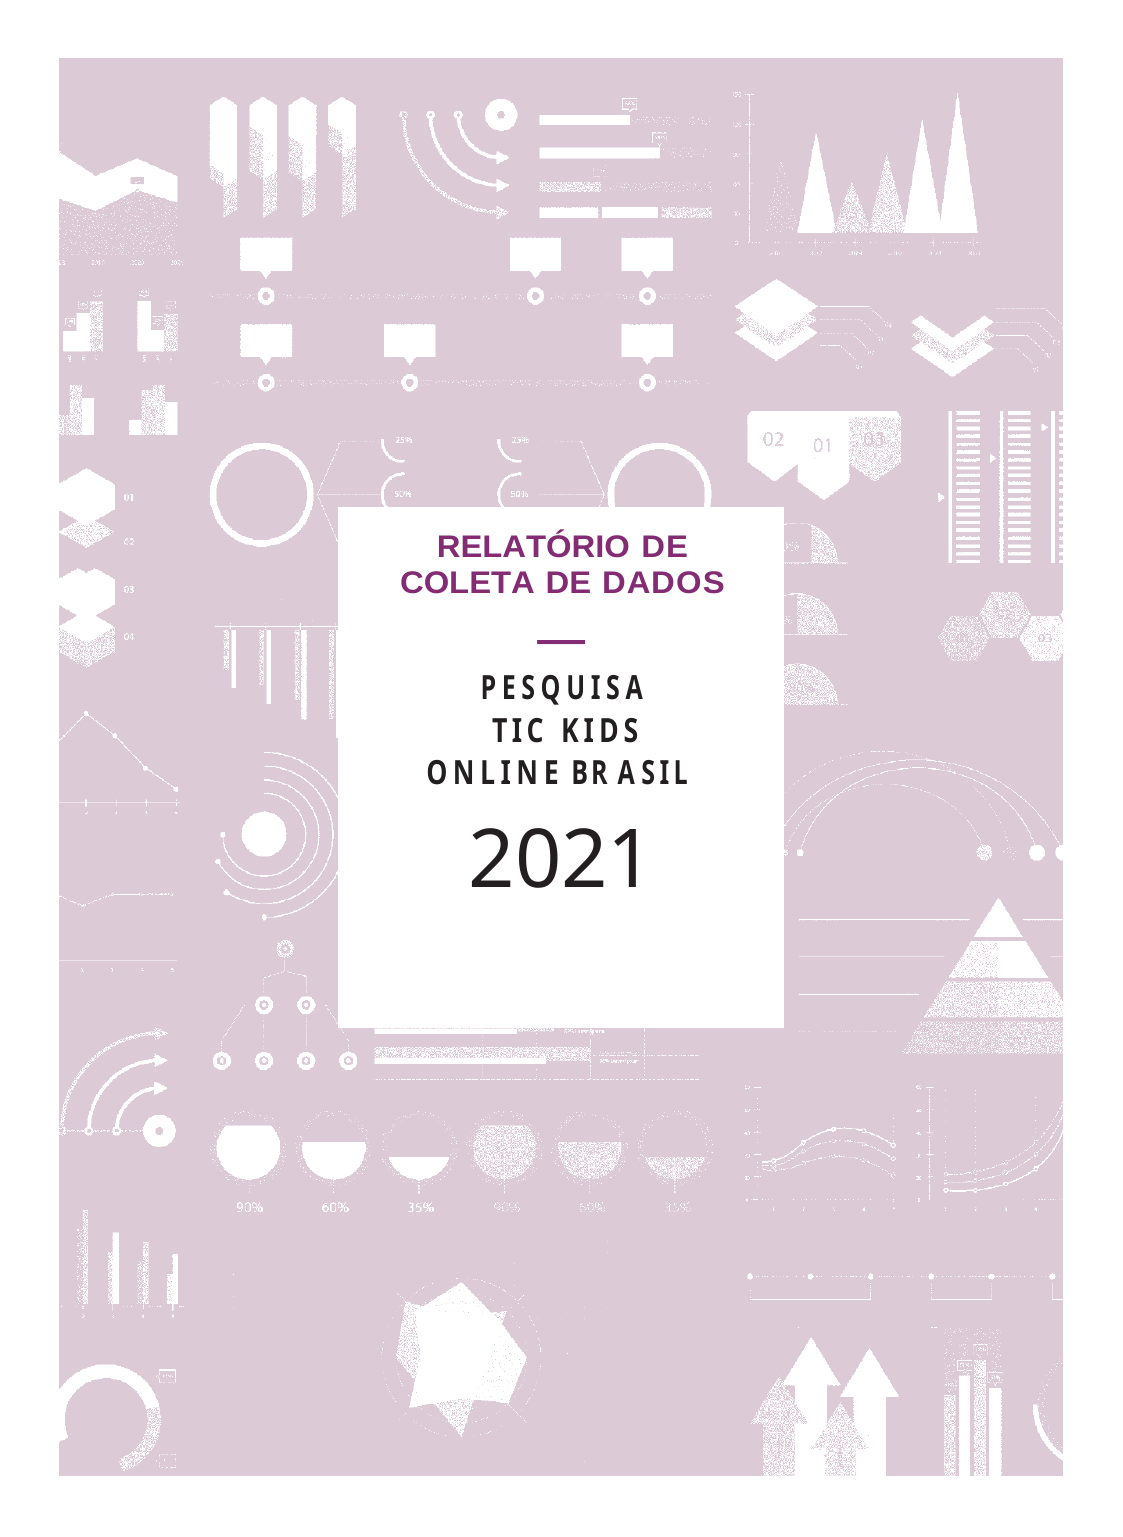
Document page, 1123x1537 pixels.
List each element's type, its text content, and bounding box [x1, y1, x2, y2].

text — [1063, 599, 1075, 671]
text — [48, 599, 59, 671]
